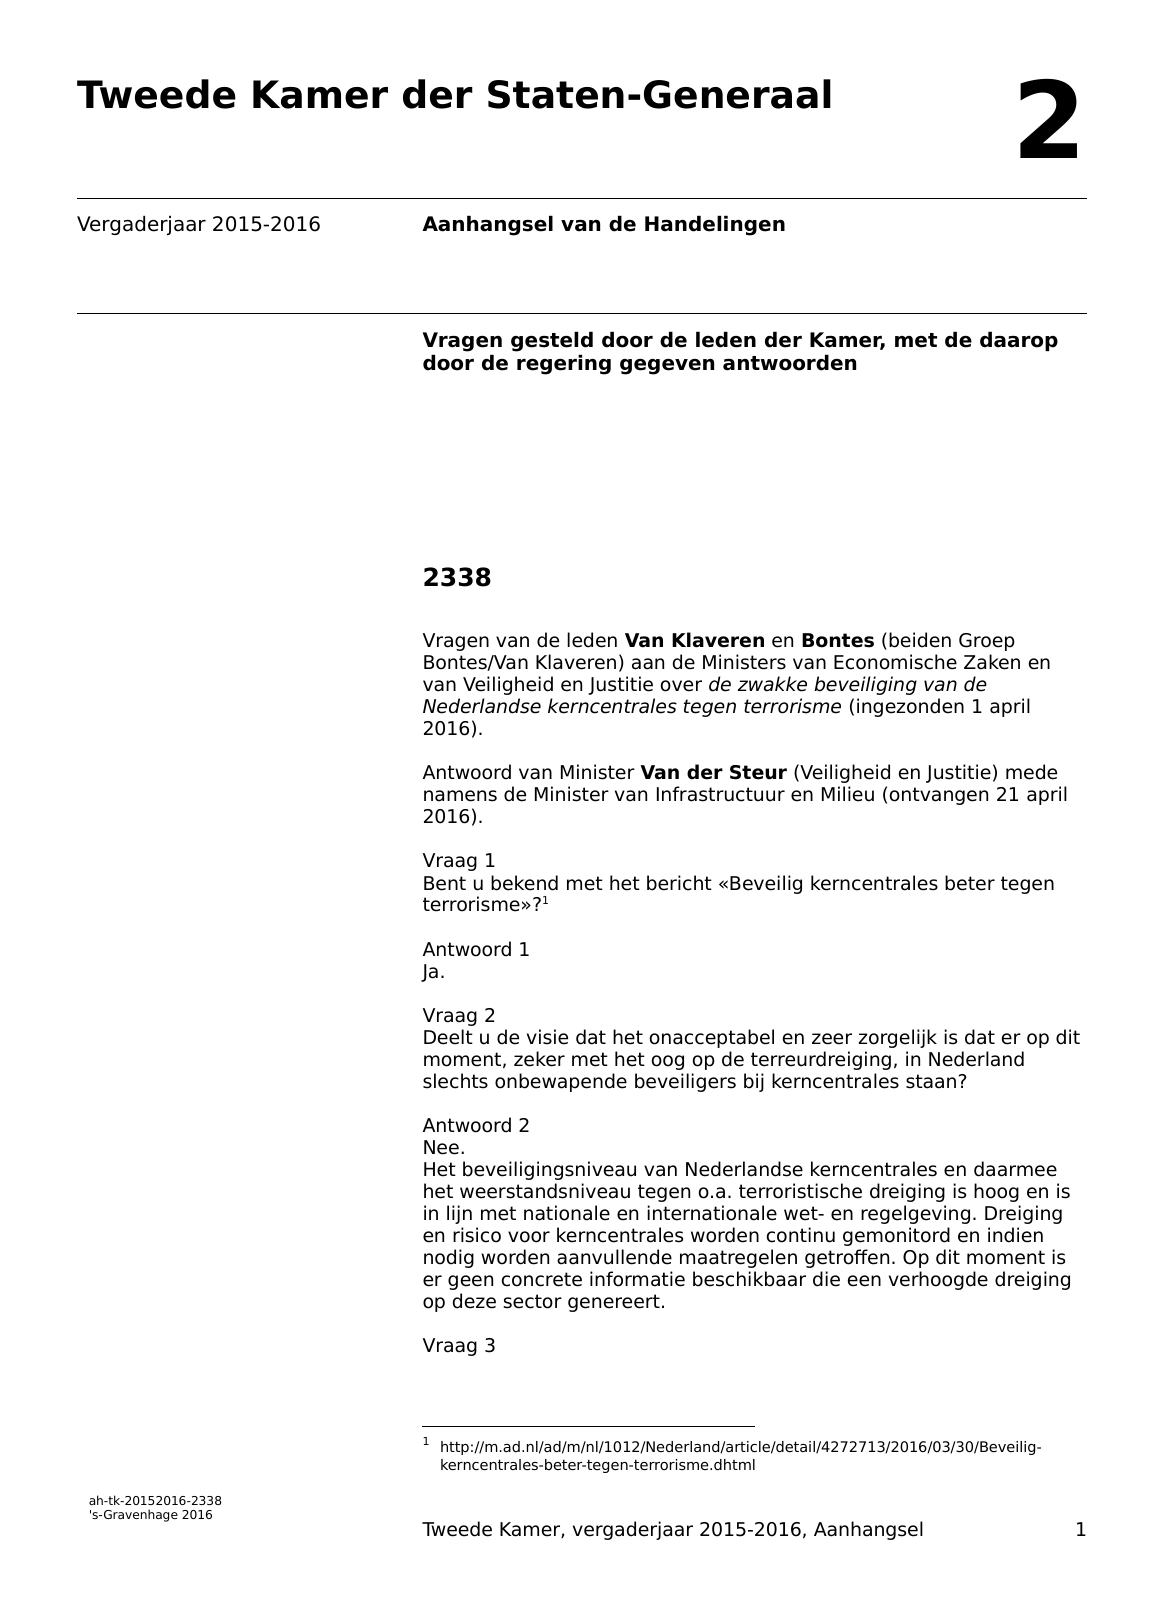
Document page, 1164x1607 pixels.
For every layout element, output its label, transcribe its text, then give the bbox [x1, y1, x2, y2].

text 2338 [422, 563, 1087, 592]
text Vraag 2 [422, 1005, 1087, 1027]
text 's-Gravenhage 2016 [88, 1508, 323, 1522]
text Antwoord 2 [422, 1115, 1087, 1137]
text ah-tk-20152016-2338 [88, 1494, 323, 1508]
table_cell Aanhangsel van de Handelingen [422, 199, 1087, 313]
text http://m.ad.nl/ad/m/nl/1012/Nederland/article/detail/4272713/2016/03/30/Beveilig-kerncentrales-beter-tegen-terrorisme.dhtml [422, 1435, 1087, 1474]
text Vraag 3 [422, 1335, 1087, 1357]
text Vraag 1 [422, 850, 1087, 872]
table_header 2 [886, 59, 1087, 198]
text Nee. [422, 1137, 1087, 1159]
text Vragen van de leden Van Klaveren en Bontes (beiden Groep Bontes/Van Klaveren) aan de Ministers van Economische Zaken en van Veiligheid en Justitie over de zwakke beveiliging van de Nederlandse kerncentrales tegen terrorisme (ingezonden 1 april 2016). [422, 630, 1087, 740]
table_cell Vragen gesteld door de leden der Kamer, met de daarop door de regering gegeven antwoorden [422, 314, 1087, 375]
text Antwoord van Minister Van der Steur (Veiligheid en Justitie) mede namens de Minister van Infrastructuur en Milieu (ontvangen 21 april 2016). [422, 762, 1087, 828]
text Bent u bekend met het bericht «Beveilig kerncentrales beter tegen terrorisme»? [422, 872, 1087, 916]
table_cell [77, 314, 422, 375]
text Het beveiligingsniveau van Nederlandse kerncentrales en daarmee het weerstandsniveau tegen o.a. terroristische dreiging is hoog en is in lijn met nationale en internationale wet- en regelgeving. Dreiging en risico voor kerncentrales worden continu gemonitord en indien nodig worden aanvullende maatregelen getroffen. Op dit moment is er geen concrete informatie beschikbaar die een verhoogde dreiging op deze sector genereert. [422, 1159, 1087, 1313]
text Deelt u de visie dat het onacceptabel en zeer zorgelijk is dat er op dit moment, zeker met het oog op de terreurdreiging, in Nederland slechts onbewapende beveiligers bij kerncentrales staan? [422, 1027, 1087, 1093]
table_header Tweede Kamer der Staten-Generaal [77, 59, 886, 198]
table_cell Vergaderjaar 2015-2016 [77, 199, 422, 313]
text Antwoord 1 [422, 938, 1087, 961]
text Ja. [422, 961, 1087, 982]
